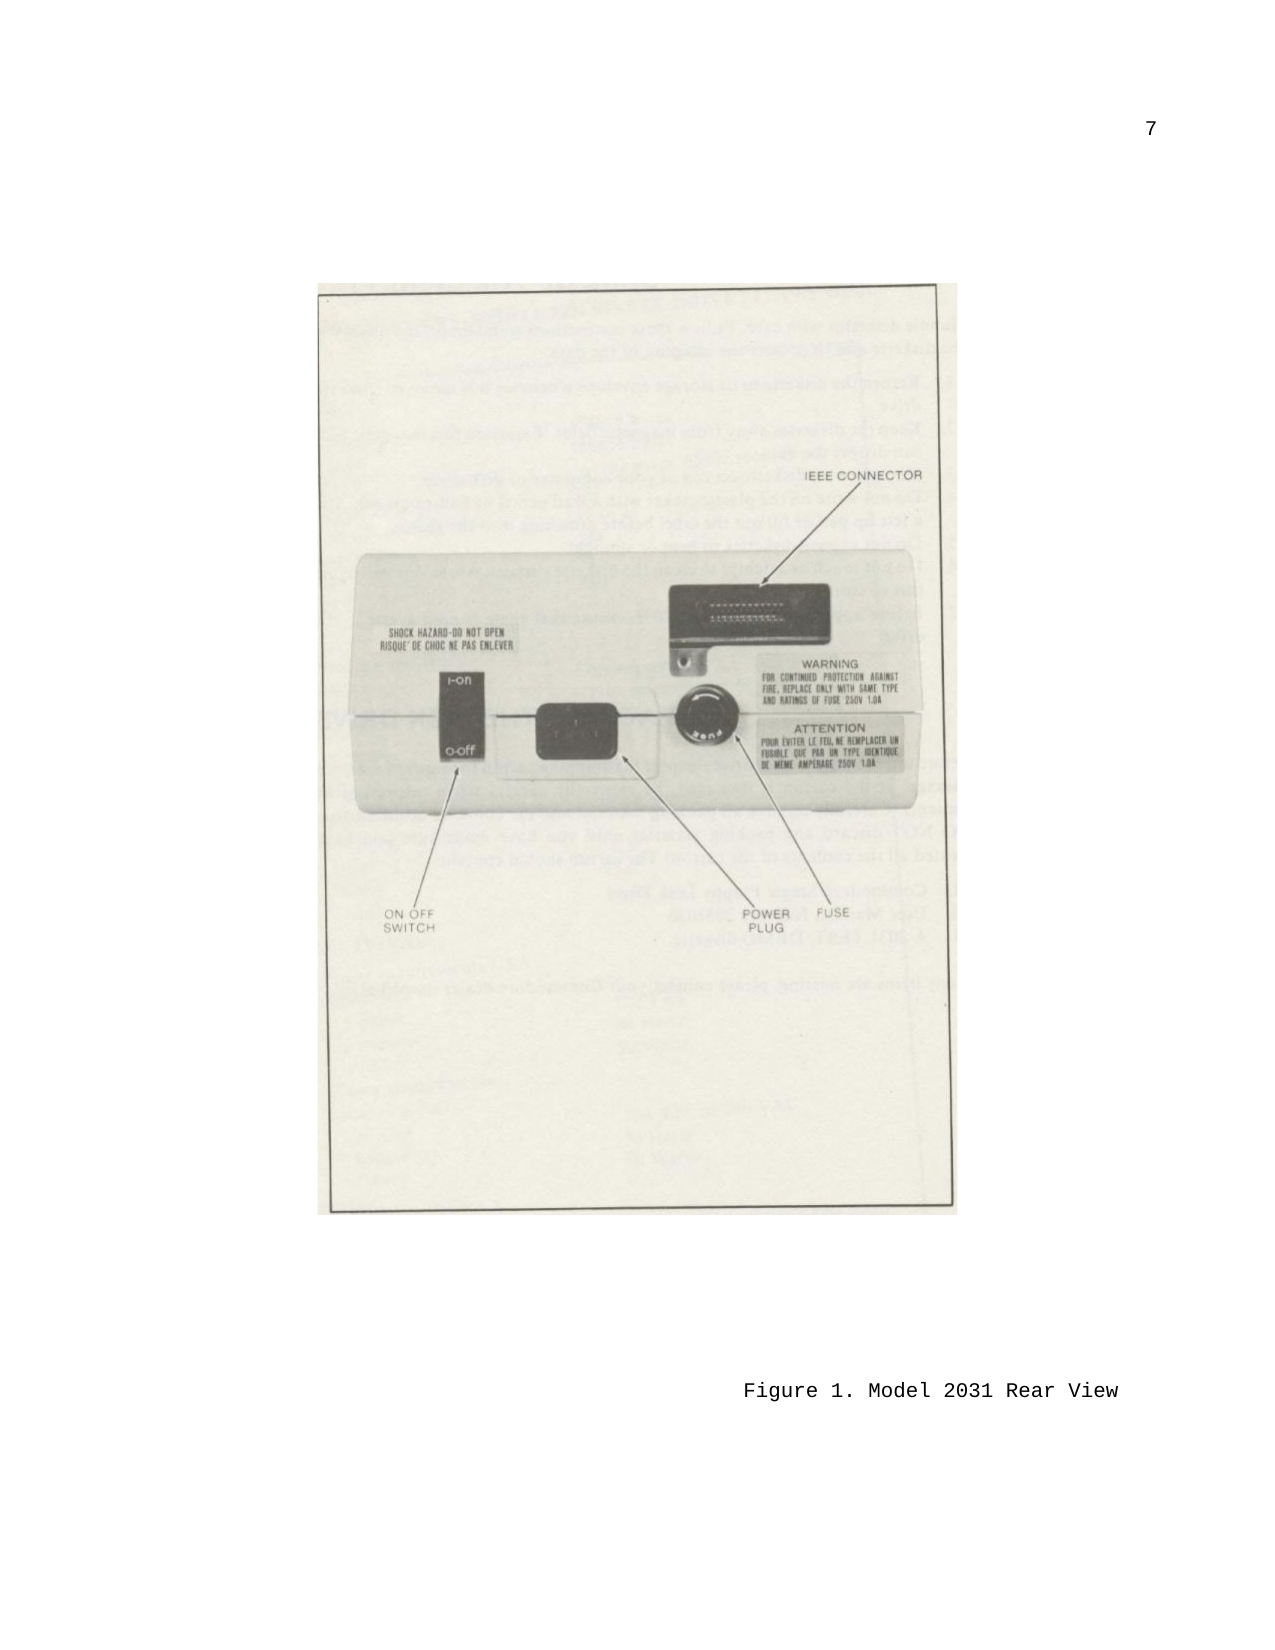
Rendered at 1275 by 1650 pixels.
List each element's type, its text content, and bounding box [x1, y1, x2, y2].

text Figure 1. Model 2031 Rear View [118, 1380, 1157, 1404]
text 7 [118, 118, 1157, 142]
picture [317, 283, 958, 1215]
